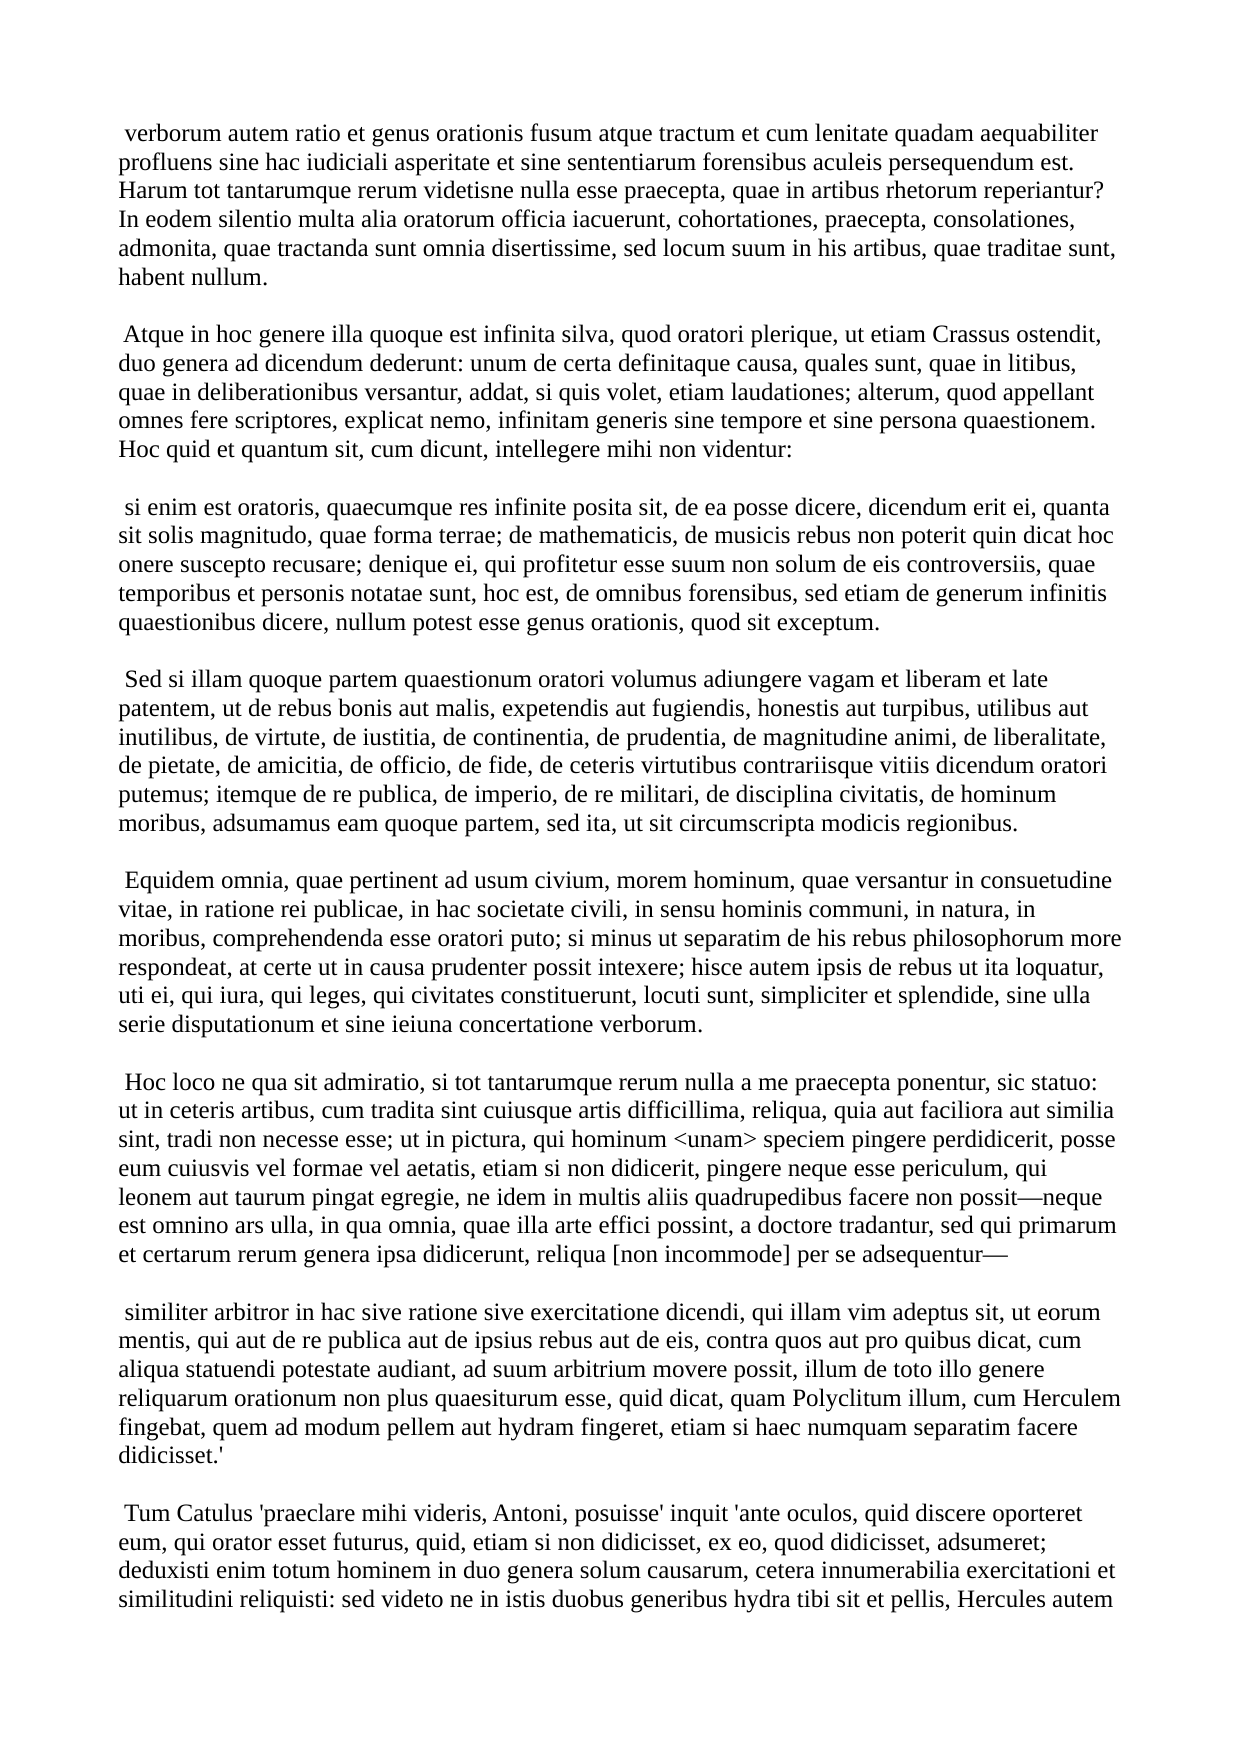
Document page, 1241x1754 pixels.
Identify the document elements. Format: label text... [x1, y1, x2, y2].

text similiter arbitror in hac sive ratione sive exercitatione dicendi, qui illam vim adeptus sit, ut eorum mentis, qui aut de re publica aut de ipsius rebus aut de eis, contra quos aut pro quibus dicat, cum aliqua statuendi potestate audiant, ad suum arbitrium movere possit, illum de toto illo genere reliquarum orationum non plus quaesiturum esse, quid dicat, quam Polyclitum illum, cum Herculem fingebat, quem ad modum pellem aut hydram fingeret, etiam si haec numquam separatim facere didicisset.' [118, 1297, 1122, 1469]
text Equidem omnia, quae pertinent ad usum civium, morem hominum, quae versantur in consuetudine vitae, in ratione rei publicae, in hac societate civili, in sensu hominis communi, in natura, in moribus, comprehendenda esse oratori puto; si minus ut separatim de his rebus philosophorum more respondeat, at certe ut in causa prudenter possit intexere; hisce autem ipsis de rebus ut ita loquatur, uti ei, qui iura, qui leges, qui civitates constituerunt, locuti sunt, simpliciter et splendide, sine ulla serie disputationum et sine ieiuna concertatione verborum. [118, 866, 1122, 1038]
text si enim est oratoris, quaecumque res infinite posita sit, de ea posse dicere, dicendum erit ei, quanta sit solis magnitudo, quae forma terrae; de mathematicis, de musicis rebus non poterit quin dicat hoc onere suscepto recusare; denique ei, qui profitetur esse suum non solum de eis controversiis, quae temporibus et personis notatae sunt, hoc est, de omnibus forensibus, sed etiam de generum infinitis quaestionibus dicere, nullum potest esse genus orationis, quod sit exceptum. [118, 492, 1122, 636]
text Tum Catulus 'praeclare mihi videris, Antoni, posuisse' inquit 'ante oculos, quid discere oporteret eum, qui orator esset futurus, quid, etiam si non didicisset, ex eo, quod didicisset, adsumeret; deduxisti enim totum hominem in duo genera solum causarum, cetera innumerabilia exercitationi et similitudini reliquisti: sed videto ne in istis duobus generibus hydra tibi sit et pellis, Hercules autem [118, 1498, 1122, 1613]
text verborum autem ratio et genus orationis fusum atque tractum et cum lenitate quadam aequabiliter profluens sine hac iudiciali asperitate et sine sententiarum forensibus aculeis persequendum est. Harum tot tantarumque rerum videtisne nulla esse praecepta, quae in artibus rhetorum reperiantur? In eodem silentio multa alia oratorum officia iacuerunt, cohortationes, praecepta, consolationes, admonita, quae tractanda sunt omnia disertissime, sed locum suum in his artibus, quae traditae sunt, habent nullum. [118, 118, 1122, 291]
text Hoc loco ne qua sit admiratio, si tot tantarumque rerum nulla a me praecepta ponentur, sic statuo: ut in ceteris artibus, cum tradita sint cuiusque artis difficillima, reliqua, quia aut faciliora aut similia sint, tradi non necesse esse; ut in pictura, qui hominum <unam> speciem pingere perdidicerit, posse eum cuiusvis vel formae vel aetatis, etiam si non didicerit, pingere neque esse periculum, qui leonem aut taurum pingat egregie, ne idem in multis aliis quadrupedibus facere non possit—neque est omnino ars ulla, in qua omnia, quae illa arte effici possint, a doctore tradantur, sed qui primarum et certarum rerum genera ipsa didicerunt, reliqua [non incommode] per se adsequentur— [118, 1067, 1122, 1268]
text Atque in hoc genere illa quoque est infinita silva, quod oratori plerique, ut etiam Crassus ostendit, duo genera ad dicendum dederunt: unum de certa definitaque causa, quales sunt, quae in litibus, quae in deliberationibus versantur, addat, si quis volet, etiam laudationes; alterum, quod appellant omnes fere scriptores, explicat nemo, infinitam generis sine tempore et sine persona quaestionem. Hoc quid et quantum sit, cum dicunt, intellegere mihi non videntur: [118, 319, 1122, 463]
text Sed si illam quoque partem quaestionum oratori volumus adiungere vagam et liberam et late patentem, ut de rebus bonis aut malis, expetendis aut fugiendis, honestis aut turpibus, utilibus aut inutilibus, de virtute, de iustitia, de continentia, de prudentia, de magnitudine animi, de liberalitate, de pietate, de amicitia, de officio, de fide, de ceteris virtutibus contrariisque vitiis dicendum oratori putemus; itemque de re publica, de imperio, de re militari, de disciplina civitatis, de hominum moribus, adsumamus eam quoque partem, sed ita, ut sit circumscripta modicis regionibus. [118, 664, 1122, 837]
